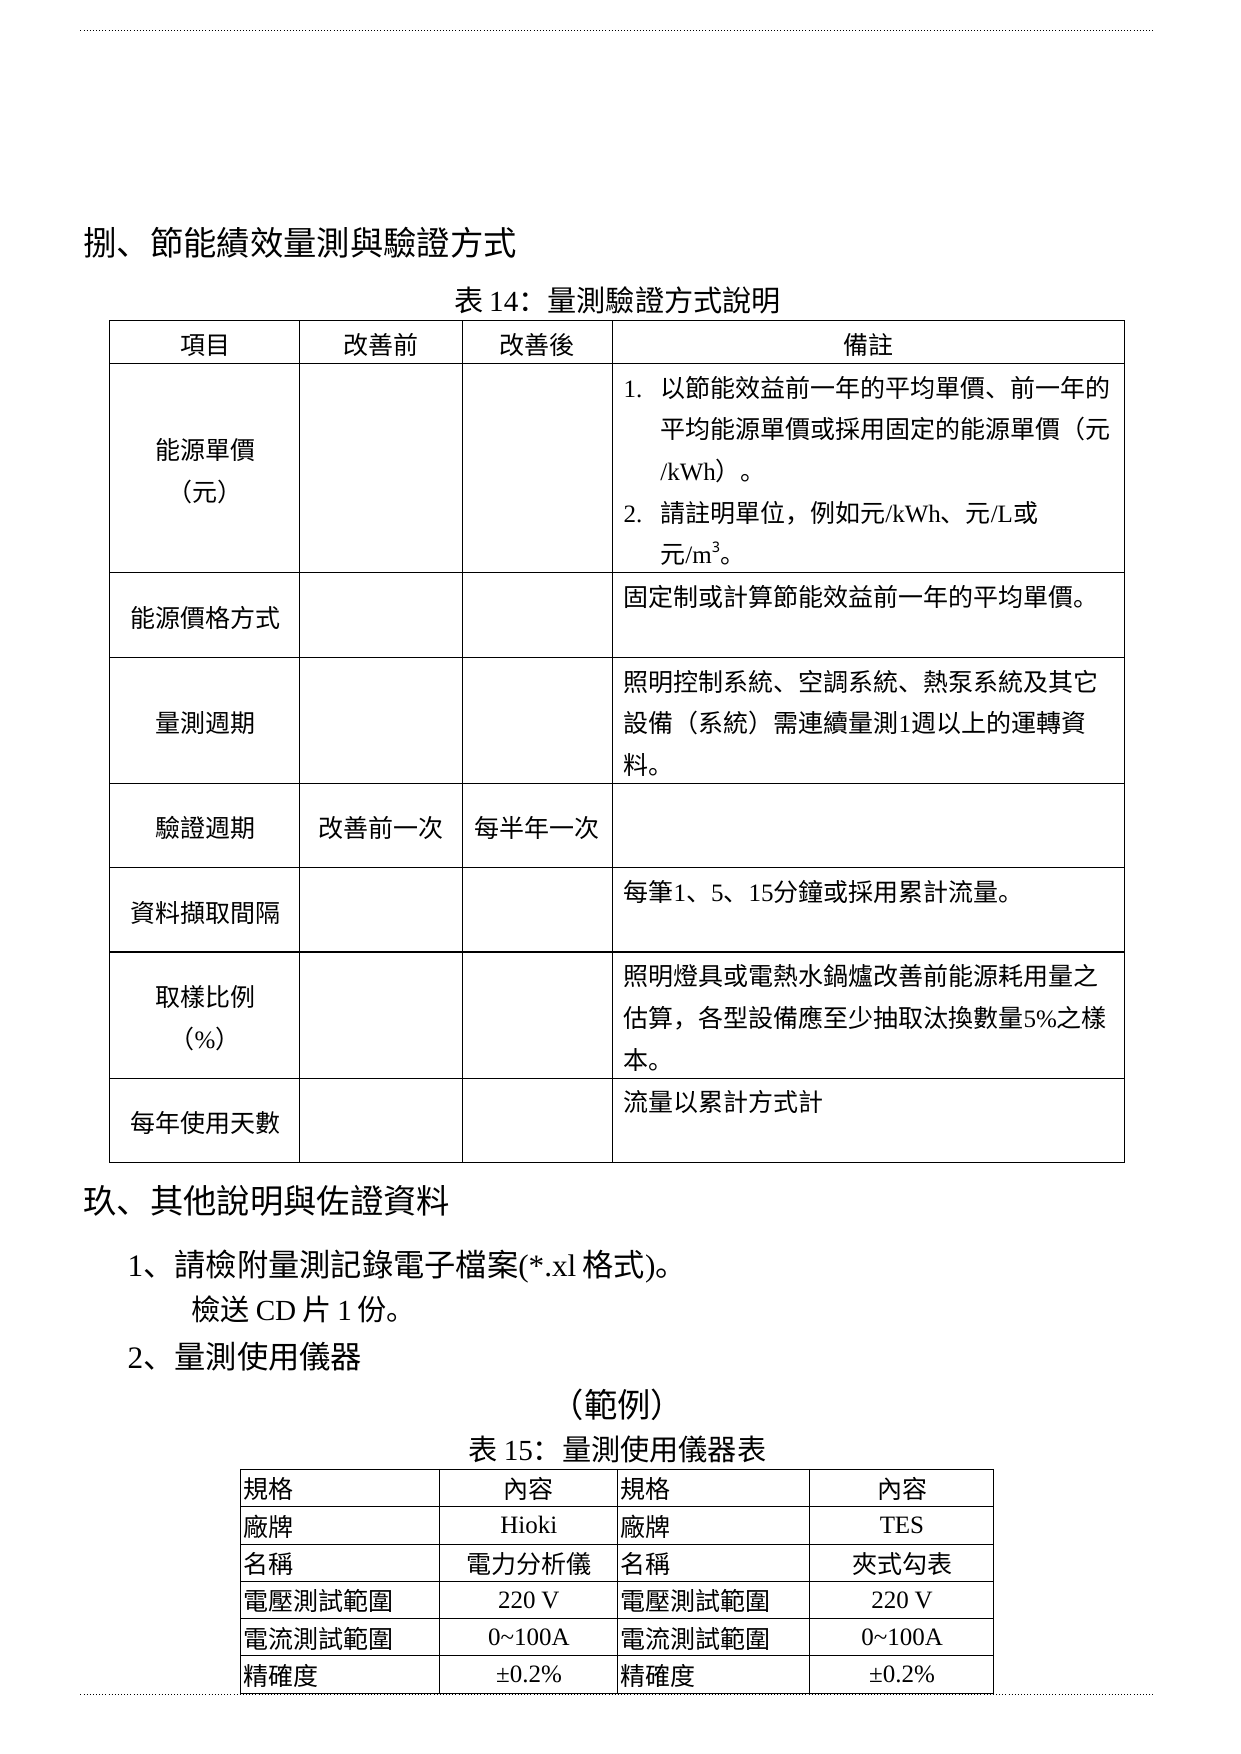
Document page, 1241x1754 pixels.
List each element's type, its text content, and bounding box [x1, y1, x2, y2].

table_cell 照明燈具或電熱水鍋爐改善前能源耗用量之估算，各型設備應至少抽取汰換數量5%之樣本。 [613, 953, 1124, 1077]
table_header 規格 [241, 1470, 439, 1506]
table_cell 每半年一次 [463, 784, 612, 867]
table_cell [463, 953, 612, 1077]
table_header 內容 [440, 1470, 617, 1506]
table_header 內容 [810, 1470, 993, 1506]
table_cell 每筆1、5、15分鐘或採用累計流量。 [613, 868, 1124, 951]
table_cell 取樣比例（%） [110, 953, 299, 1077]
table_cell [463, 658, 612, 783]
table_cell ±0.2% [810, 1656, 993, 1693]
table_cell [463, 573, 612, 657]
table_cell 廠牌 [618, 1507, 809, 1543]
table_cell 資料擷取間隔 [110, 868, 299, 951]
table_cell 夾式勾表 [810, 1545, 993, 1581]
table_cell Hioki [440, 1507, 617, 1543]
table_cell [300, 1079, 462, 1162]
table_cell [613, 784, 1124, 867]
table_cell 量測週期 [110, 658, 299, 783]
table_cell [300, 573, 462, 657]
table_cell 電流測試範圍 [241, 1619, 439, 1655]
table_cell 照明控制系統、空調系統、熱泵系統及其它設備（系統）需連續量測1週以上的運轉資料。 [613, 658, 1124, 783]
table_header 申請人用能概況 建築物概況 共分為○棟大樓建築物，建築物共為○○平方公尺，台電電號○○○○○○○○，契約容量為○○kW。 改善前能源使用情況 1.能源使用類型：包含電力、天然氣、柴油及燃油。 2.各能源使用費用 3.能源流向 電能：空調（○%）＋照明（○%）＋動力（○%）+插座（○%） 熱能：蒸汽熱水（○%）＋消毒（○%）＋廚房蒸煮（○%）＋其它（○%） 4.主要耗能設備 （1）電能：空調系統設備、電梯設備、照明設備、醫療設備、弱電及插座設備、其他動力設備。 （2）熱能：熱水系統設備、蒸氣系統設備。 系統及設備描述 1.電力系統 台電供電電壓為○kV，空調、動力用電壓為○V/○V，及照明插座用電壓為○/○V，電力功因已採用自動功因控制器功因為○~○%，目前之契約容量屬合理值○需要再調整，備有緊急發電機以應付停電需求。 2.照明系統 3.空調系統 (1) 系統說明 a. 冰水主機之運轉模式：設有王牌螺旋式冰水機○RT x○台，夏季主機最多開啟○台，春秋冬季主機開啟○RT x ○台，夏季上班日開啟時間為AM○:○~PM ○:○，非夏季上班日開啟時間為AM○:○~PM ○:○， 供應○樓空調之需求。全年冰水主機設定出水溫度約○℃。 b. 冰水系統：為一次冰水系統，冰水泵○hp×○台，備用泵○hp×○ 台，額定流量○LPM，揚程○m。 c. 冷卻水系統：冷卻水系統方面，冷卻水泵○ hp×○台，額定流量○LPM，揚程○m。冷卻水塔設置於頂樓，設置良機方形○ RT×○ 座，○hp冷卻風扇有○個。冷卻風扇採溫度控制，冷卻水出水溫度達○ ℃左右啟動冷卻風扇。 d. 空氣系統：預冷空調箱○ CFM×○台、空調箱＃ CFM×＃台，小型冷風機○ CFM ×○台、＊ CFM×＊台、□ CFM×□台、※ CFM×※台。 (2) 改善前設備 (3) 改善前系統圖及量測範圍（範例） ○○大樓空調系統圖 4.鍋爐系統 (1) 系統說明 目前所使用之淋浴熱水均由電熱式鍋爐供應，A館目前計有電熱式鍋爐○kW×○台(儲水量○GAL)，每日開啟時間為○:○~○:○。B館淋浴熱水：○○牌電熱鍋爐○kW×○台(○公升)，平日使用時全數運轉，全年使用時數約○hr/年。另有SPA按摩池，搭配SPA電熱式鍋爐○kW×○台(池水以SPA循環馬達，無儲水桶)。 (2) 改善前設備 (3) 改善前系統圖及量測範圍（範例） 改善計畫概要、各項改善措施與預期效益 改善計畫概要 各項改善措施與預期效益 說明：如有多項措施請自行複製新增表格。 空調系統 照明系統 熱泵系統 改善計畫預期效益彙總表 改善前能源耗用基準線建立 說明：量測驗證計算方式請見第柒點說明。 照明系統 空調系統 取樣數據 符號定義 ：基準線冰水主機的冰水流量（LPM） ：基準線冰水主機的冰水回水溫度（℃） ：基準線冰水主機的冰水出水溫度（℃） ：基準線冰水主機的冷卻水進水溫度（℃） ：基準線冰水主機的耗電量 (kW) ：基準線冰水主機的總冷凍能力 (kW) ：水之密度＝1 kg/L ：水之比熱＝4.186 kJ/kg-℃ ：基準線冰水主機的性能係數 其中 …………(1) ……..….(2) 另定義 …………(3) …………(4) 改善前樣本點資料 基準線建立 汰換冰水主機基準線的性能係數方程式 …………(5) 估算、、 將每筆樣本點的值及其對應之值，以為x軸，值為y軸，繪製如圖1（範例）之XY分布圖，並回歸出XY分布圖的線性方程式，線性方程式的x項係數值（斜率）即為。 再將回歸求得之值及每筆的值代入第(4)式，逐筆計算每筆資料的值。將每筆的值及其對應之值，以為x軸，值為y軸，繪製如圖2（範例）之XY分布圖，並回歸出XY分布圖的線性方程式，圖2線性方程式的x項係數值（斜率）即為，常數項係數值（截距）的絕對值即為。 經回歸計算得到之、及值，整理如下表所示，將回歸得計算到之、及值，代入第(5)式後，即可建立欲汰換冰水主機基準線的性能係數估計式（第(6)式）。 回歸計算求得之、及係數表（範例） 欲汰換冰水主機基準線的性能係數估計式（範例） ……(6) 估算基準線年耗能量 預估改善後之、、、（請說明預估方式，預估之合理性為評分項目之ㄧ）。 將c.預估值代入第(1)式計算後，再將該值與c.之預估值代入第(6)式，估算改善前的。 將d.計算出之及改善前估算值代入第(2)式反推改善前耗電量。 將c.計算得出之乘以年使用時數(hr)，得出改善前基準線空調年耗能量=○kWh（請代入表7 (B)欄）。 熱泵系統 取樣數據 1. 符號定義 D：短暫量測期間的天數(日) Qf-d：熱水鍋爐每日所需之能源用量(電：kWh/日，LNG瓦斯：m3/日，LPG瓦斯：kg/日，柴油：L/日) Uf：使用能源的單價(電：元/kWh，LNG瓦斯：元/m3，LPG瓦斯：元/kg，柴油：元/L) Vhw-d-b：每日的冷水進水量(m3/日) Thwi-dav-b：冷水日平均進水溫度(℃) Thwo-dav-b：熱水日平均供水溫度(℃) HVf-u：使用能源的單位熱值(電： 860 kcal/kWh，LNG瓦斯：kcal/m3，LPG瓦斯： kcal/kg，柴油：kcal/L) ρw：水之密度＝1000 (kg/m3) Cpw：水之比熱＝1.0 (kcal/kg-℃) YD：熱水鍋爐於量測期間之耗能量(Mcal) ZD：量測期間所需總熱水熱值(Mcal) ：基準線單位熱水熱值之耗能量(Mcal/ Mcal) ：基準線單位熱水熱值之能源費用(元/Mcal) 其中 …………(7) …………(8) 2. 改善前樣本點資料 基準線建立 計算基準線單位熱水熱值之耗能量Ebase-u (Mcal/ Mcal)： 將樣本點資料代入第(7)式，得出Ebase-u數值為○○。 計算量測期間平均每日所需熱水熱值=○(Mcal)。 計算熱能系統年耗能量=× 年使用天數× Ebase-u=○(Mcal) （請代入表7 (C)欄）。 基準線單位熱水熱值之能源費用Fbase-u (元/Mcal)： 將樣本點資料代入第(8)式，得出Fbase-u數值為○○元/Mcal。 預定工作進度 進度表 說明：本表工作事項請依實際情形修改。 甘特圖 申請人預算或財源配合等說明資料 申請人預算行政程序說明（標準年度預算編列概述） ……………………… ……………………… 配合改善計畫預算編列行政作業說明 ……………………… ……………………… 改善計畫後續採購作業說明 ……………………… ……………………… 維持節能績效之系統後續維護規劃 教育訓練 ……………………… ……………………… 完工保養及後續維護及保固維修 ……………………… ……………………… 改善計畫之節能績效量測、驗證及節能率計算方式 照明系統 依據財團法人台灣綠色生產力基金會ESCO推動辦公室公布之『照明節能效益之量測與驗證方法-R1.01』（請至http://esco.tgpf.org.tw/，點選「量測與驗證」下載），採用「照明效率-A-01」方法，量測改善前、後照明燈具的耗電，計算燈具汰換前後的節電量，以雙方約定燈具一年的點燈時數為○小時，計算改善計畫的節能績效。 照明節能率= [照明實際總節能量(A1)/改善前照明之總能源耗用量(B1)]× 100% 空調系統 依據財團法人台灣綠色生產力基金會ESCO推動辦公室公布之『空調冰水機房節能改善之M&V方法-R-1.01』（請至http://esco.tgpf.org.tw/，點選「量測與驗證」下載），採用「空調機房量測驗證版本B-02」方法，改善前連續量測及記錄空調冰水機房○個月的耗電、冷卻水進水溫度、冰水出入水溫度及流量等數據，經迴歸計算後，建立空調機房改善前的性能係數方程式。改善後，量測○週的空調機房運轉資料，驗證改善計畫的節能績效。 空調節能率= [空調實際總節能量(A1)/改善前空調之總能源耗用量(B1)]× 100% 熱泵系統 依據財團法人台灣綠色生產力基金會ESCO推動辦公室公布之『空調冰水機房節能改善之M&V方法-R-1.01』、『熱泵系統節能效益之量測與驗證-R1.03』（請至http://esco.tgpf.org.tw/，點選「量測與驗證」下載），採用「熱泵節能-B-03」方法，量測改善前、後熱水熱值的耗電，驗證節能績效。 熱能節能率= [熱能實際總節能量(A1)/改善前熱能之總能源耗用量(B1)]× 100% 改善計畫總節能率 改善計畫總節能率=（分子分母單位均為Mcal）。 能源耗用量與二氧化碳換算表 註1：外購電之熱值以台電99年水力、核能及火力之加權平均熱值2,236Kcal/度作為換算係數，若為自發電則以實際每度電耗費之燃料熱值計算。 註2：99年每度電力之排放數據乃採用能源局公告數據。 資料來源：99年「能源統計年報」，經濟部能源局編印 節能績效量測與驗證方式 表14：量測驗證方式說明 其他說明與佐證資料 請檢附量測記錄電子檔案(*.xl格式)。 檢送CD片1份。 量測使用儀器 （範例） 表15：量測使用儀器表 儀器對應校正文件 如附件○、□、※、＃ 基準線建立過程照片 [80, 30, 1154, 1694]
table_cell 電壓測試範圍 [618, 1582, 809, 1618]
table_cell 驗證週期 [110, 784, 299, 867]
table_cell 能源價格方式 [110, 573, 299, 657]
table_cell 電力分析儀 [440, 1545, 617, 1581]
table_cell 電壓測試範圍 [241, 1582, 439, 1618]
table_cell 名稱 [618, 1545, 809, 1581]
table_header 規格 [618, 1470, 809, 1506]
table_cell 以節能效益前一年的平均單價、前一年的平均能源單價或採用固定的能源單價（元/kWh）。 請註明單位，例如元/kWh、元/L或元/m3。 [613, 364, 1124, 572]
table_header 改善前 [300, 321, 462, 363]
table_cell 0~100A [810, 1619, 993, 1655]
table_header 改善後 [463, 321, 612, 363]
table_cell 流量以累計方式計 [613, 1079, 1124, 1162]
table_cell 固定制或計算節能效益前一年的平均單價。 [613, 573, 1124, 657]
table_cell 改善前一次 [300, 784, 462, 867]
table_cell 每年使用天數 [110, 1079, 299, 1162]
table_cell 名稱 [241, 1545, 439, 1581]
table_cell 220 V [810, 1582, 993, 1618]
table_cell 廠牌 [241, 1507, 439, 1543]
table_cell [463, 364, 612, 572]
table_cell [300, 953, 462, 1077]
table_cell 精確度 [241, 1656, 439, 1693]
table_cell 220 V [440, 1582, 617, 1618]
table_cell ±0.2% [440, 1656, 617, 1693]
table_cell 電流測試範圍 [618, 1619, 809, 1655]
table_cell TES [810, 1507, 993, 1543]
table_cell 精確度 [618, 1656, 809, 1693]
table_cell [463, 868, 612, 951]
table_cell [300, 658, 462, 783]
table_cell 0~100A [440, 1619, 617, 1655]
table_cell [463, 1079, 612, 1162]
table_cell [300, 364, 462, 572]
table_header 項目 [110, 321, 299, 363]
table_header 備註 [613, 321, 1124, 363]
table_cell 能源單價（元） [110, 364, 299, 572]
table_cell [300, 868, 462, 951]
